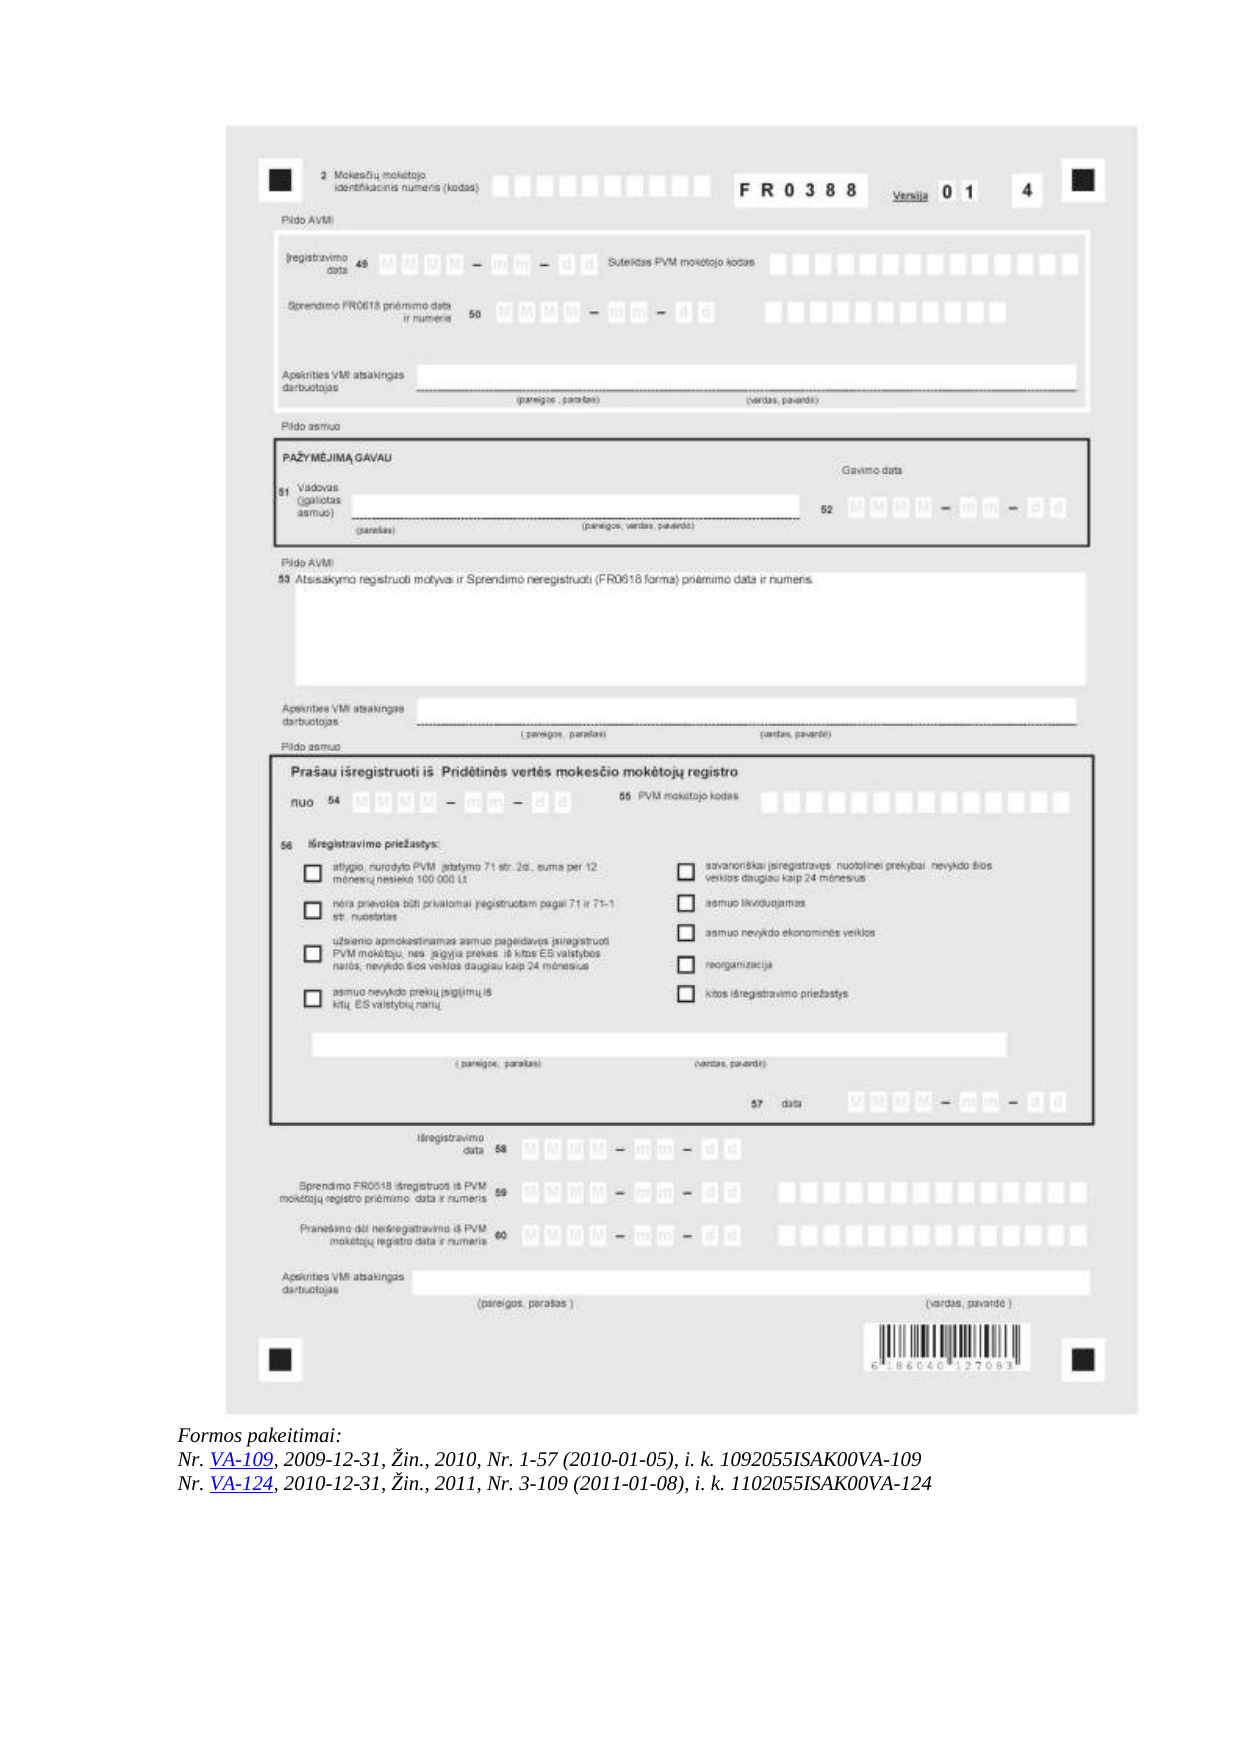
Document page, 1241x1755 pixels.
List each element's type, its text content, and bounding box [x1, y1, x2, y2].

text Nr. VA-124, 2010-12-31, Žin., 2011, Nr. 3-109 (2011-01-08), i. k. 1102055ISAK00VA-124 [177, 1471, 1181, 1495]
text Formos pakeitimai: [177, 1423, 1181, 1447]
text Nr. VA-109, 2009-12-31, Žin., 2010, Nr. 1-57 (2010-01-05), i. k. 1092055ISAK00VA-109 [177, 1447, 1181, 1471]
